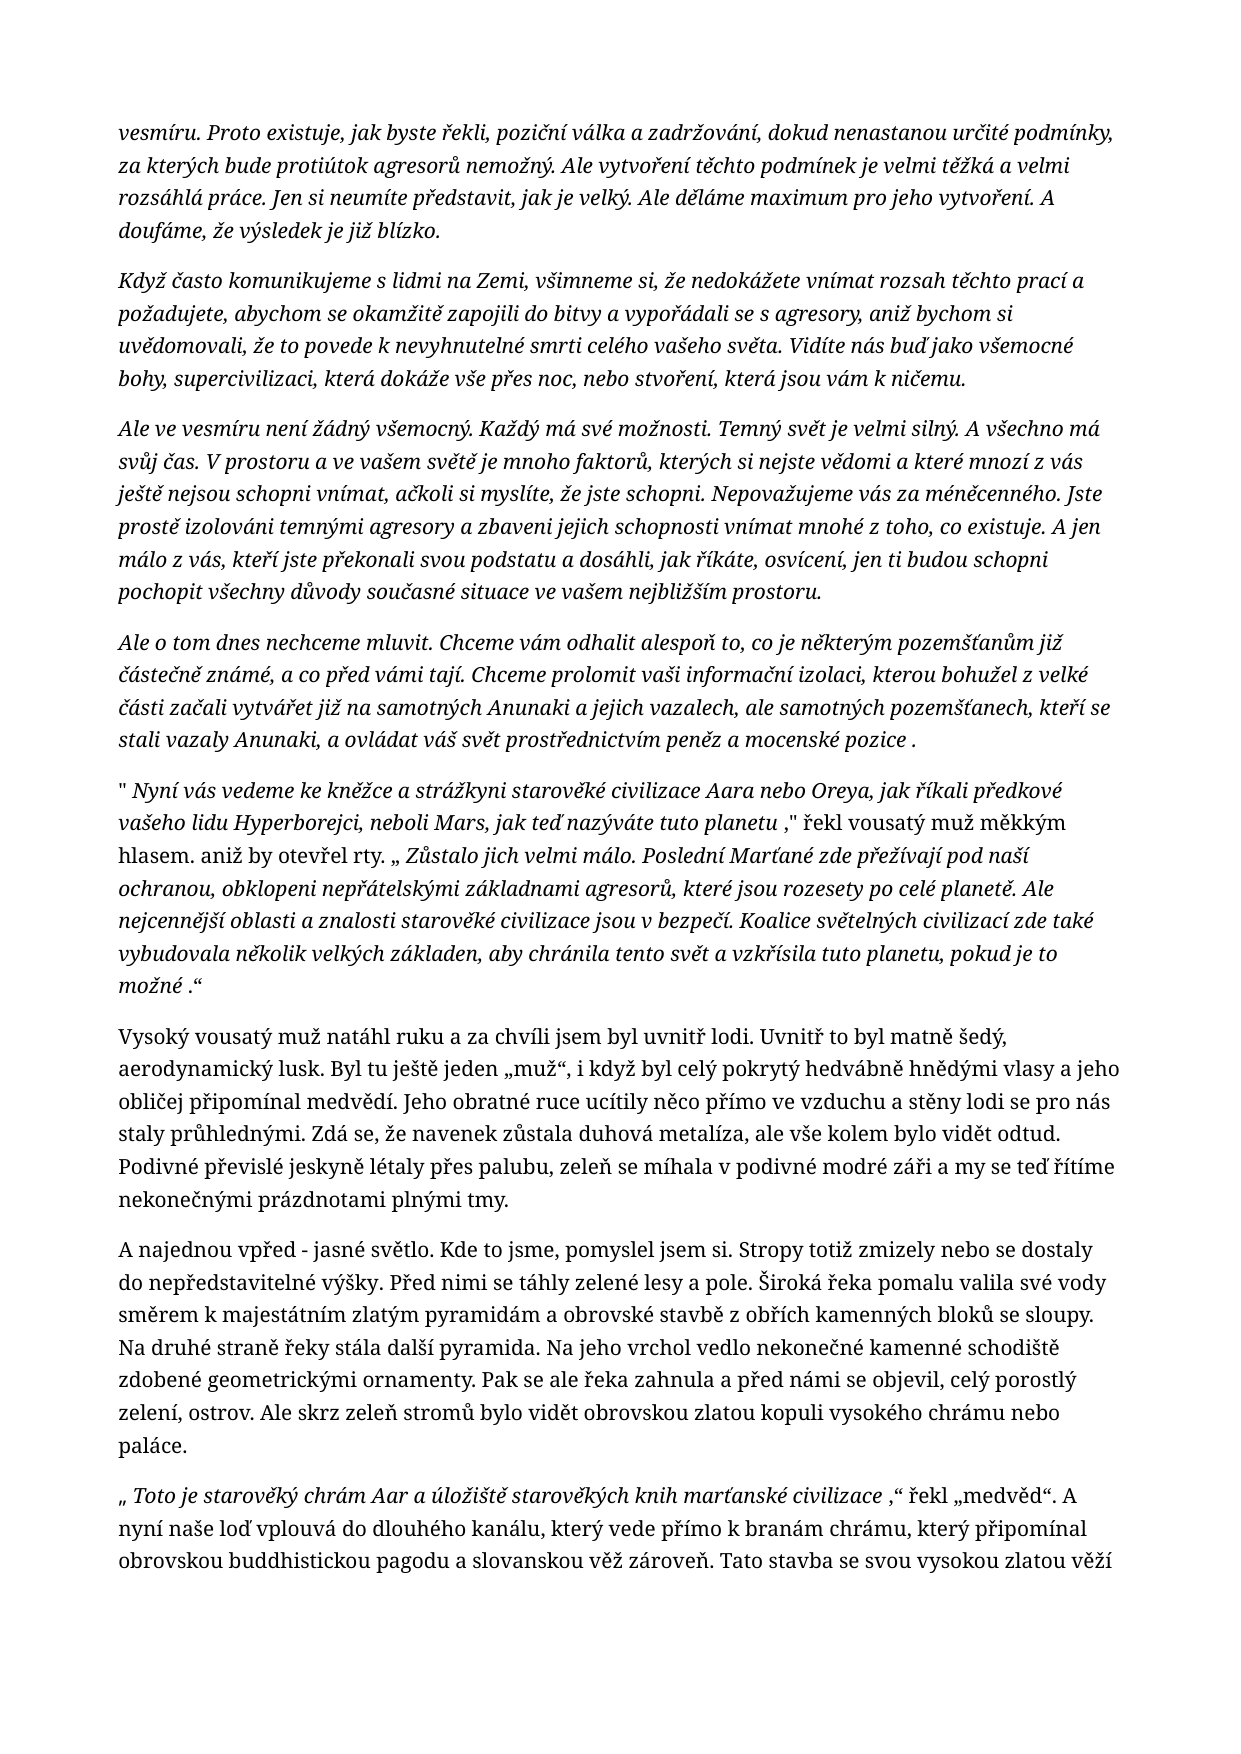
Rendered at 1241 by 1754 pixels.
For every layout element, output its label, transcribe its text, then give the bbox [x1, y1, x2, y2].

text „ Toto je starověký chrám Aar a úložiště starověkých knih marťanské civilizace ,“ řekl „medvěd“. A nyní naše loď vplouvá do dlouhého kanálu, který vede přímo k branám chrámu, který připomínal obrovskou buddhistickou pagodu a slovanskou věž zároveň. Tato stavba se svou vysokou zlatou věží [118, 1481, 1122, 1575]
text vesmíru. Proto existuje, jak byste řekli, poziční válka a zadržování, dokud nenastanou určité podmínky, za kterých bude protiútok agresorů nemožný. Ale vytvoření těchto podmínek je velmi těžká a velmi rozsáhlá práce. Jen si neumíte představit, jak je velký. Ale děláme maximum pro jeho vytvoření. A doufáme, že výsledek je již blízko. [118, 118, 1122, 244]
text Ale ve vesmíru není žádný všemocný. Každý má své možnosti. Temný svět je velmi silný. A všechno má svůj čas. V prostoru a ve vašem světě je mnoho faktorů, kterých si nejste vědomi a které mnozí z vás ještě nejsou schopni vnímat, ačkoli si myslíte, že jste schopni. Nepovažujeme vás za méněcenného. Jste prostě izolováni temnými agresory a zbaveni jejich schopnosti vnímat mnohé z toho, co existuje. A jen málo z vás, kteří jste překonali svou podstatu a dosáhli, jak říkáte, osvícení, jen ti budou schopni pochopit všechny důvody současné situace ve vašem nejbližším prostoru. [118, 414, 1122, 606]
text Ale o tom dnes nechceme mluvit. Chceme vám odhalit alespoň to, co je některým pozemšťanům již částečně známé, a co před vámi tají. Chceme prolomit vaši informační izolaci, kterou bohužel z velké části začali vytvářet již na samotných Anunaki a jejich vazalech, ale samotných pozemšťanech, kteří se stali vazaly Anunaki, a ovládat váš svět prostřednictvím peněz a mocenské pozice . [118, 628, 1122, 754]
text " Nyní vás vedeme ke kněžce a strážkyni starověké civilizace Aara nebo Oreya, jak říkali předkové vašeho lidu Hyperborejci, neboli Mars, jak teď nazýváte tuto planetu ," řekl vousatý muž měkkým hlasem. aniž by otevřel rty. „ Zůstalo jich velmi málo. Poslední Marťané zde přežívají pod naší ochranou, obklopeni nepřátelskými základnami agresorů, které jsou rozesety po celé planetě. Ale nejcennější oblasti a znalosti starověké civilizace jsou v bezpečí. Koalice světelných civilizací zde také vybudovala několik velkých základen, aby chránila tento svět a vzkřísila tuto planetu, pokud je to možné .“ [118, 776, 1122, 1000]
text Když často komunikujeme s lidmi na Zemi, všimneme si, že nedokážete vnímat rozsah těchto prací a požadujete, abychom se okamžitě zapojili do bitvy a vypořádali se s agresory, aniž bychom si uvědomovali, že to povede k nevyhnutelné smrti celého vašeho světa. Vidíte nás buď jako všemocné bohy, supercivilizaci, která dokáže vše přes noc, nebo stvoření, která jsou vám k ničemu. [118, 266, 1122, 392]
text A najednou vpřed - jasné světlo. Kde to jsme, pomyslel jsem si. Stropy totiž zmizely nebo se dostaly do nepředstavitelné výšky. Před nimi se táhly zelené lesy a pole. Široká řeka pomalu valila své vody směrem k majestátním zlatým pyramidám a obrovské stavbě z obřích kamenných bloků se sloupy. Na druhé straně řeky stála další pyramida. Na jeho vrchol vedlo nekonečné kamenné schodiště zdobené geometrickými ornamenty. Pak se ale řeka zahnula a před námi se objevil, celý porostlý zelení, ostrov. Ale skrz zeleň stromů bylo vidět obrovskou zlatou kopuli vysokého chrámu nebo paláce. [118, 1235, 1122, 1459]
text Vysoký vousatý muž natáhl ruku a za chvíli jsem byl uvnitř lodi. Uvnitř to byl matně šedý, aerodynamický lusk. Byl tu ještě jeden „muž“, i když byl celý pokrytý hedvábně hnědými vlasy a jeho obličej připomínal medvědí. Jeho obratné ruce ucítily něco přímo ve vzduchu a stěny lodi se pro nás staly průhlednými. Zdá se, že navenek zůstala duhová metalíza, ale vše kolem bylo vidět odtud. Podivné převislé jeskyně létaly přes palubu, zeleň se míhala v podivné modré záři a my se teď řítíme nekonečnými prázdnotami plnými tmy. [118, 1022, 1122, 1213]
